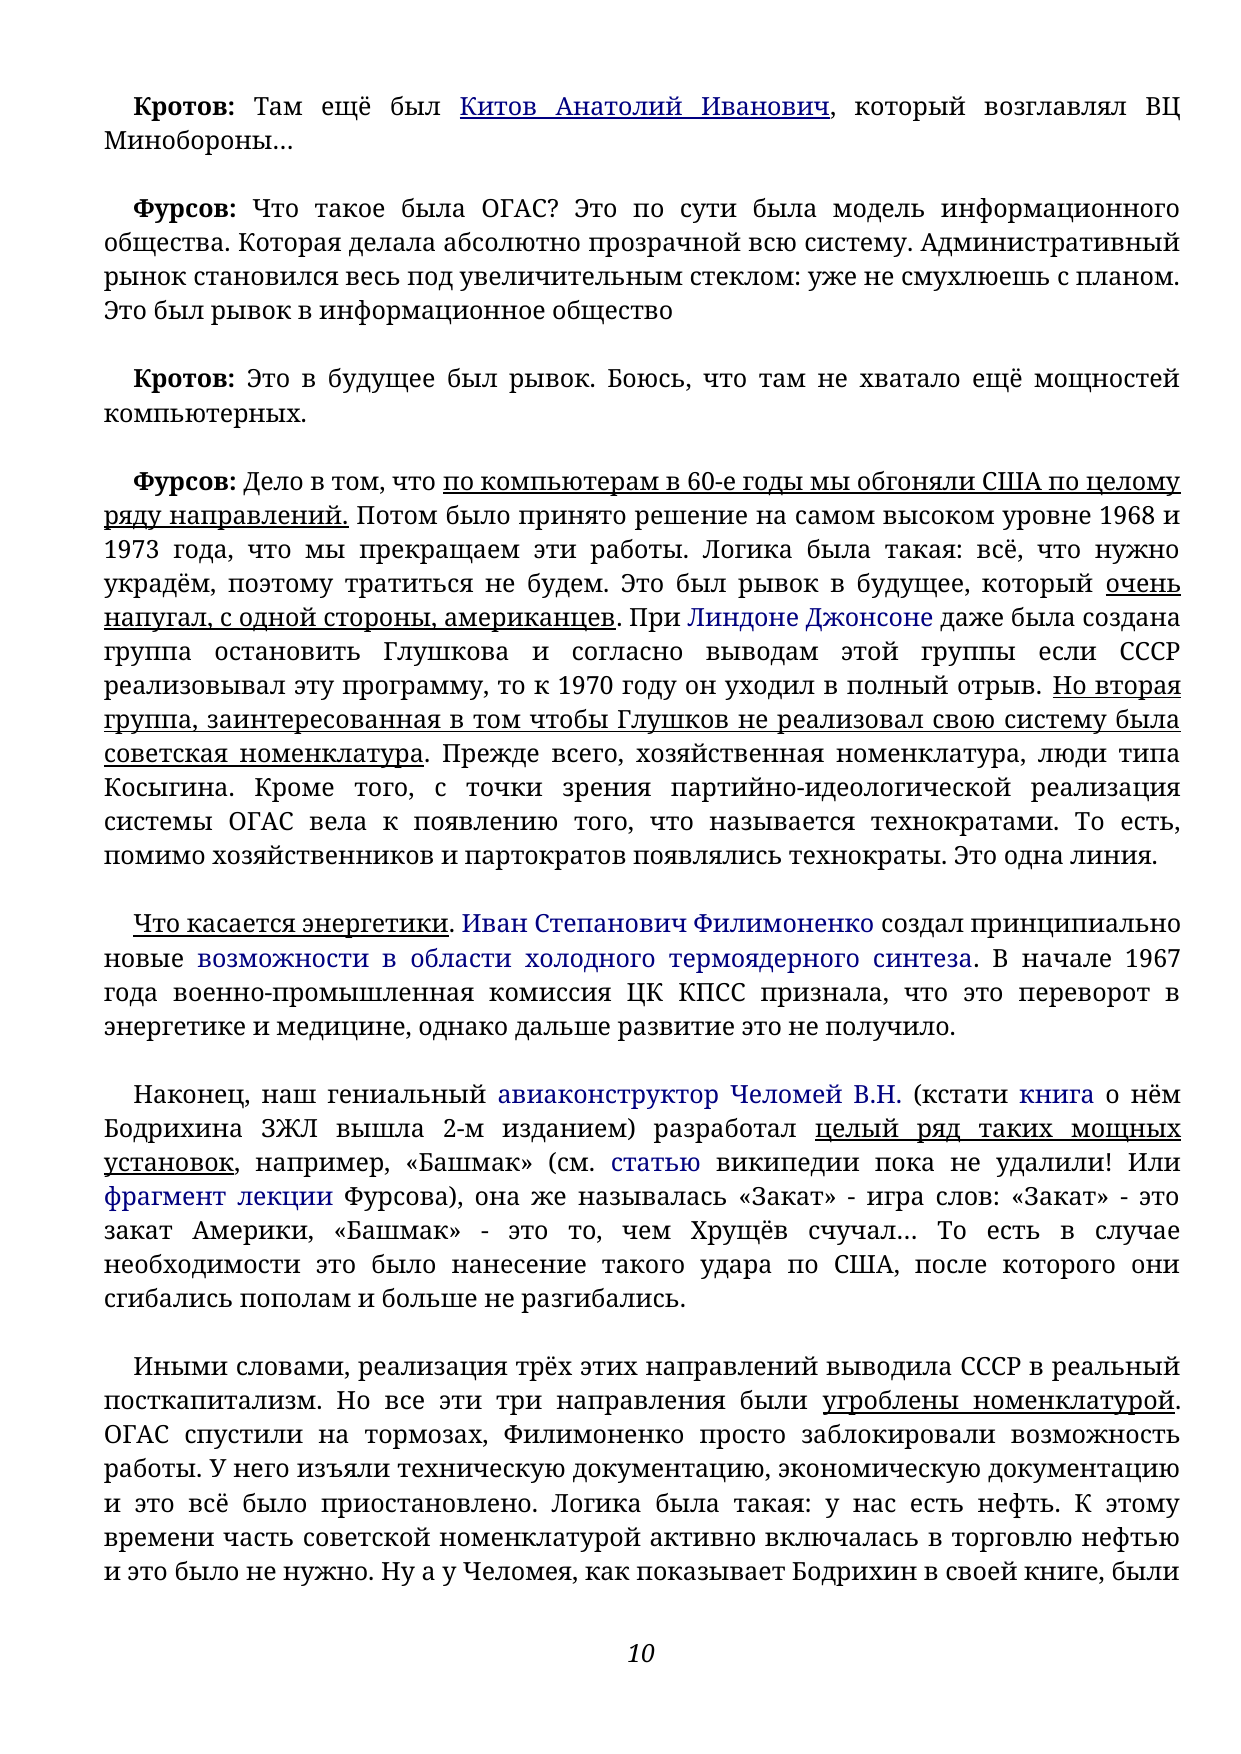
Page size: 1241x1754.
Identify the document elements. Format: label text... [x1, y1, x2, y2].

text Что касается энергетики. Иван Степанович Филимоненко создал принципиально новые возможности в области холодного термоядерного синтеза. В начале 1967 года военно-промышленная комиссия ЦК КПСС признала, что это переворот в энергетике и медицине, однако дальше развитие это не получило. [103, 906, 1181, 1042]
text Кротов: Там ещё был Китов Анатолий Иванович, который возглавлял ВЦ Минобороны… [103, 89, 1181, 157]
text Наконец, наш гениальный авиаконструктор Челомей В.Н. (кстати книга о нём Бодрихина ЗЖЛ вышла 2-м изданием) разработал целый ряд таких мощных установок, например, «Башмак» (см. статью википедии пока не удалили! Или фрагмент лекции Фурсова), она же называлась «Закат» - игра слов: «Закат» - это закат Америки, «Башмак» - это то, чем Хрущёв счучал… То есть в случае необходимости это было нанесение такого удара по США, после которого они сгибались пополам и больше не разгибались. [103, 1076, 1181, 1315]
text Фурсов: Дело в том, что по компьютерам в 60-е годы мы обгоняли США по целому ряду направлений. Потом было принято решение на самом высоком уровне 1968 и 1973 года, что мы прекращаем эти работы. Логика была такая: всё, что нужно украдём, поэтому тратиться не будем. Это был рывок в будущее, который очень напугал, с одной стороны, американцев. При Линдоне Джонсоне даже была создана группа остановить Глушкова и согласно выводам этой группы если СССР реализовывал эту программу, то к 1970 году он уходил в полный отрыв. Но вторая группа, заинтересованная в том чтобы Глушков не реализовал свою систему была [103, 463, 1181, 731]
text Фурсов: Что такое была ОГАС? Это по сути была модель информационного общества. Которая делала абсолютно прозрачной всю систему. Административный рынок становился весь под увеличительным стеклом: уже не смухлюешь с планом. Это был рывок в информационное общество [103, 191, 1181, 327]
text советская номенклатура. Прежде всего, хозяйственная номенклатура, люди типа Косыгина. Кроме того, с точки зрения партийно-идеологической реализация системы ОГАС вела к появлению того, что называется технократами. То есть, помимо хозяйственников и партократов появлялись технократы. Это одна линия. [103, 732, 1181, 872]
text Кротов: Это в будущее был рывок. Боюсь, что там не хватало ещё мощностей компьютерных. [103, 361, 1181, 429]
text Иными словами, реализация трёх этих направлений выводила СССР в реальный посткапитализм. Но все эти три направления были угроблены номенклатурой. ОГАС спустили на тормозах, Филимоненко просто заблокировали возможность работы. У него изъяли техническую документацию, экономическую документацию и это всё было приостановлено. Логика была такая: у нас есть нефть. К этому времени часть советской номенклатурой активно включалась в торговлю нефтью и это было не нужно. Ну а у Челомея, как показывает Бодрихин в своей книге, были [103, 1349, 1181, 1587]
